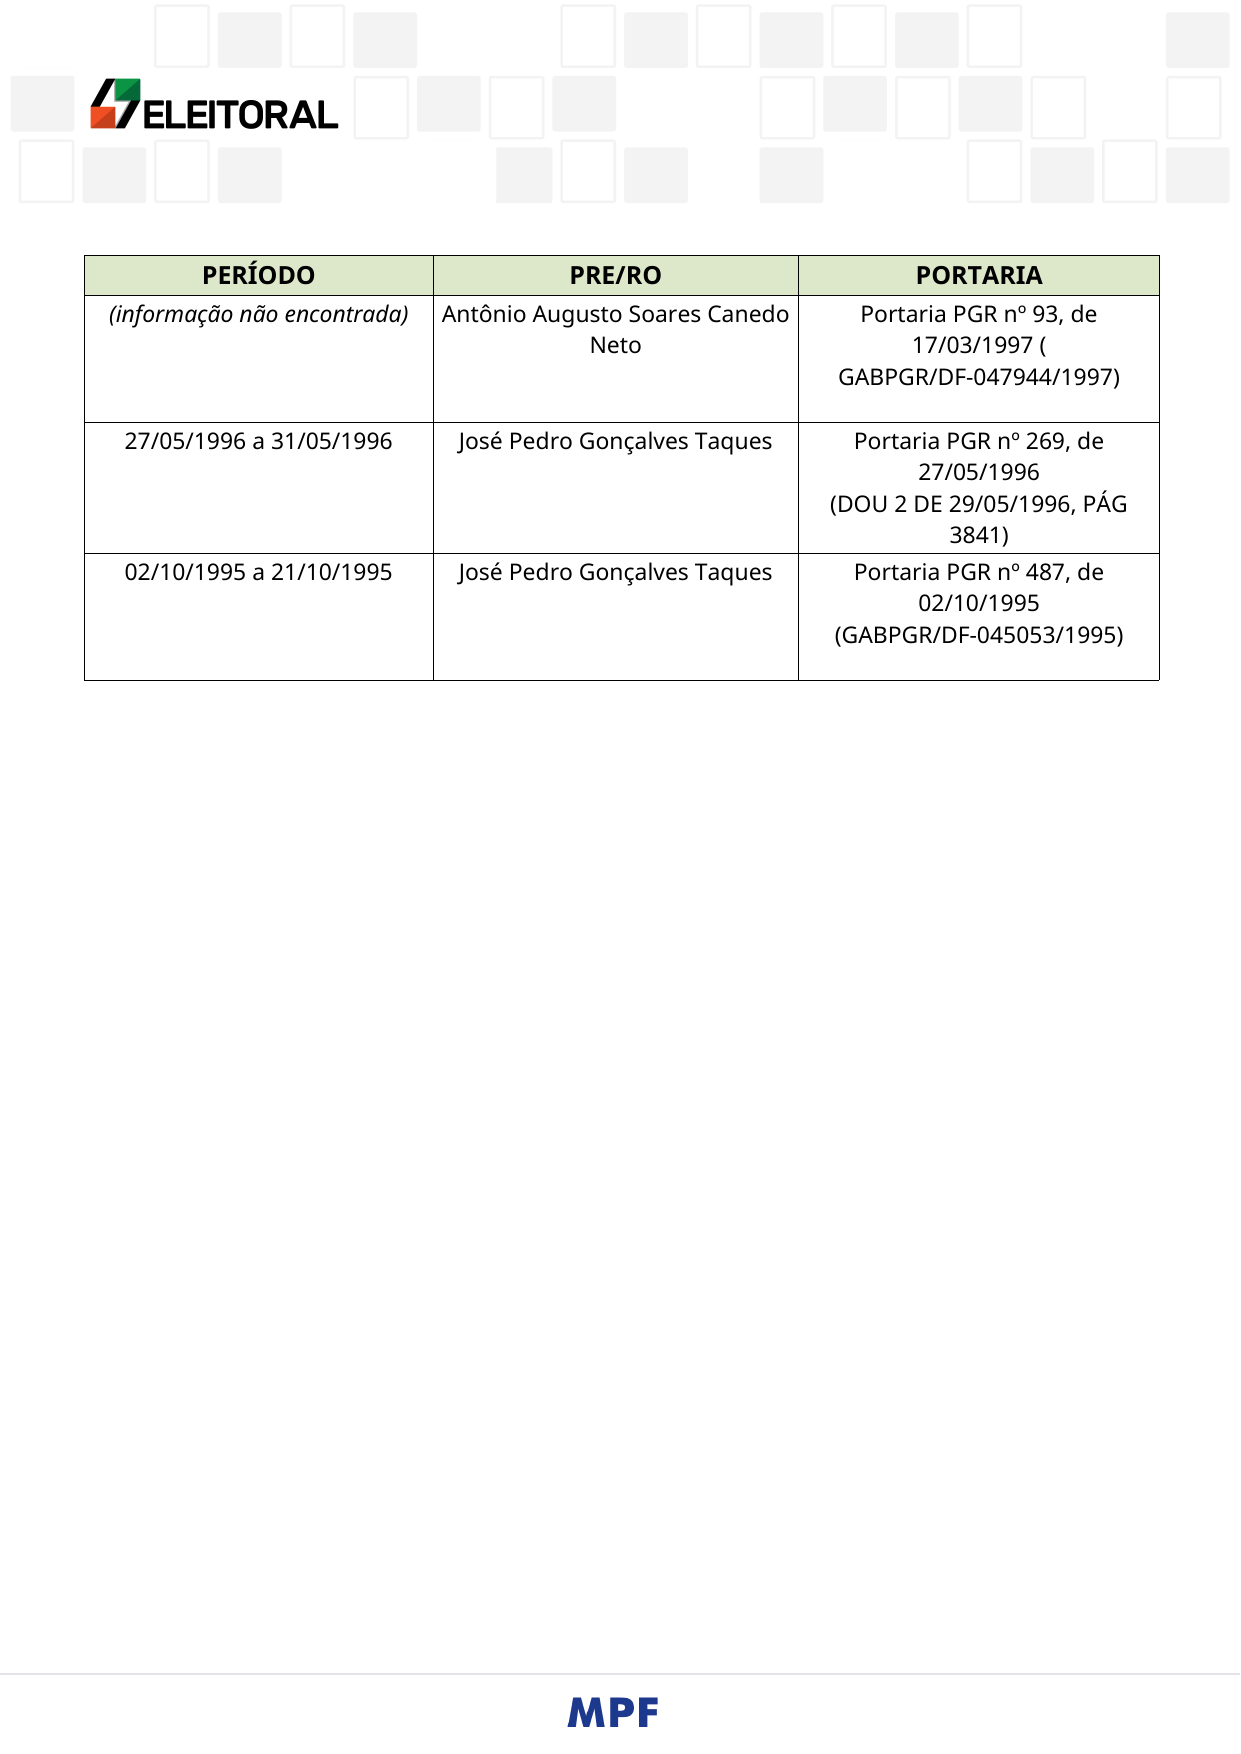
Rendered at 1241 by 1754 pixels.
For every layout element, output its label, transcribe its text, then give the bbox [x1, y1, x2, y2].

picture [0, 1669, 1241, 1754]
table_header PERÍODO [85, 256, 433, 295]
table_cell 02/10/1995 a 21/10/1995 [85, 554, 433, 680]
table_cell José Pedro Gonçalves Taques [434, 554, 798, 680]
table_cell Portaria PGR nº 269, de 27/05/1996 (DOU 2 DE 29/05/1996, PÁG 3841) [799, 423, 1159, 553]
table_cell (informação não encontrada) [85, 296, 433, 422]
table_header PRE/RO [434, 256, 798, 295]
table_cell José Pedro Gonçalves Taques [434, 423, 798, 553]
picture [0, 0, 1239, 212]
table_cell 27/05/1996 a 31/05/1996 [85, 423, 433, 553]
table_header PORTARIA [799, 256, 1159, 295]
table_cell Portaria PGR nº 487, de 02/10/1995 (GABPGR/DF-045053/1995) [799, 554, 1159, 680]
table_cell Antônio Augusto Soares Canedo Neto [434, 296, 798, 422]
table_cell Portaria PGR nº 93, de 17/03/1997 ( GABPGR/DF-047944/1997) [799, 296, 1159, 422]
